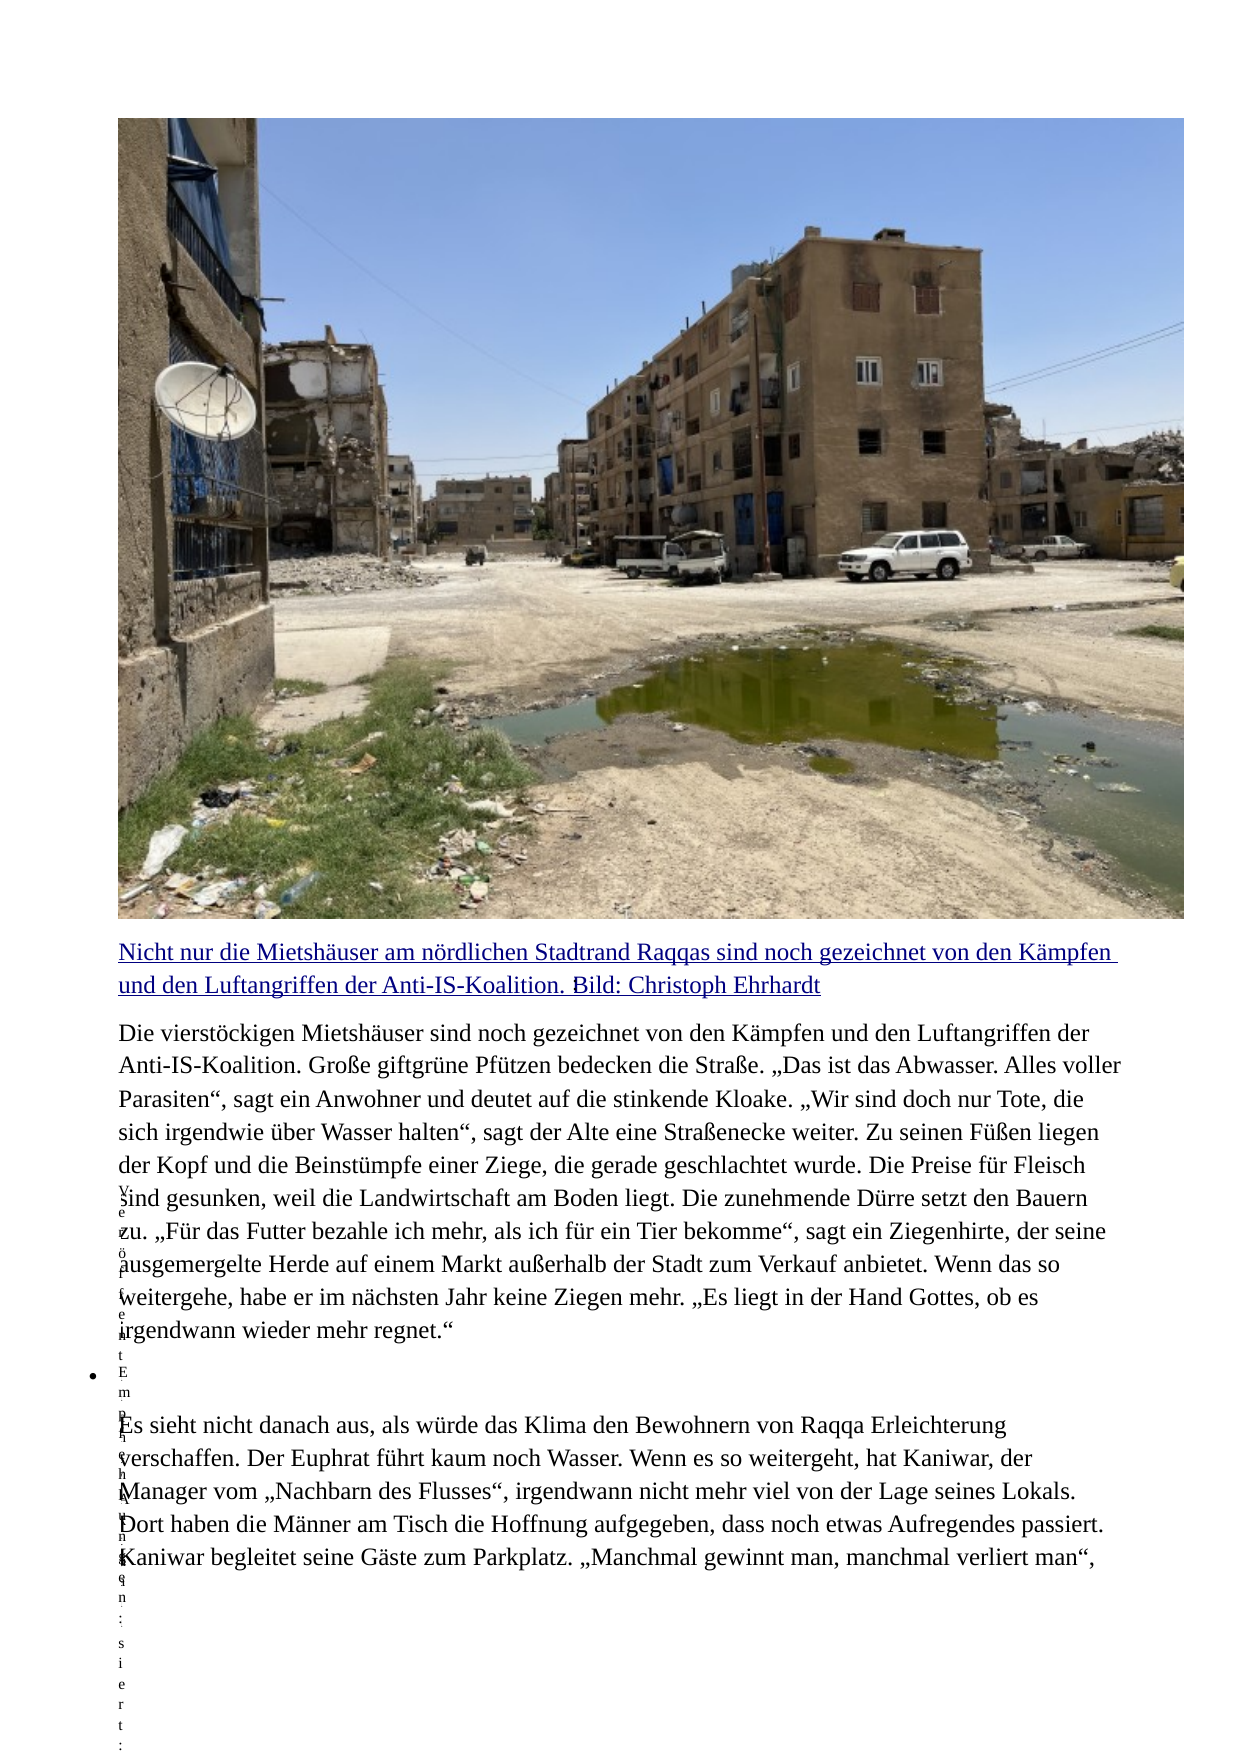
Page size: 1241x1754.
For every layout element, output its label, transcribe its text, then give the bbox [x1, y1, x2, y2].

picture [118, 118, 1184, 919]
text Es sieht nicht danach aus, als würde das Klima den Bewohnern von Raqqa Erleichterung verschaffen. Der Euphrat führt kaum noch Wasser. Wenn es so weitergeht, hat Kaniwar, der Manager vom „Nachbarn des Flusses“, irgendwann nicht mehr viel von der Lage seines Lokals. Dort haben die Männer am Tisch die Hoffnung aufgegeben, dass noch etwas Aufregendes passiert. Kaniwar begleitet seine Gäste zum Parkplatz. „Manchmal gewinnt man, manchmal verliert man“, [121, 1410, 1122, 1571]
text Nicht nur die Mietshäuser am nördlichen Stadtrand Raqqas sind noch gezeichnet von den Kämpfen und den Luftangriffen der Anti-IS-Koalition. Bild: Christoph Ehrhardt [118, 937, 1122, 999]
text Die vierstöckigen Mietshäuser sind noch gezeichnet von den Kämpfen und den Luftangriffen der Anti-IS-Koalition. Große giftgrüne Pfützen bedecken die Straße. „Das ist das Abwasser. Alles voller Parasiten“, sagt ein Anwohner und deutet auf die stinkende Kloake. „Wir sind doch nur Tote, die sich irgendwie über Wasser halten“, sagt der Alte eine Straßenecke weiter. Zu seinen Füßen liegen der Kopf und die Beinstümpfe einer Ziege, die gerade geschlachtet wurde. Die Preise für Fleisch sind gesunken, weil die Landwirtschaft am Boden liegt. Die zunehmende Dürre setzt den Bauern zu. „Für das Futter bezahle ich mehr, als ich für ein Tier bekomme“, sagt ein Ziegenhirte, der seine ausgemergelte Herde auf einem Markt außerhalb der Stadt zum Verkauf anbietet. Wenn das so weitergehe, habe er im nächsten Jahr keine Ziegen mehr. „Es liegt in der Hand Gottes, ob es irgendwann wieder mehr regnet.“ [118, 1018, 1122, 1343]
